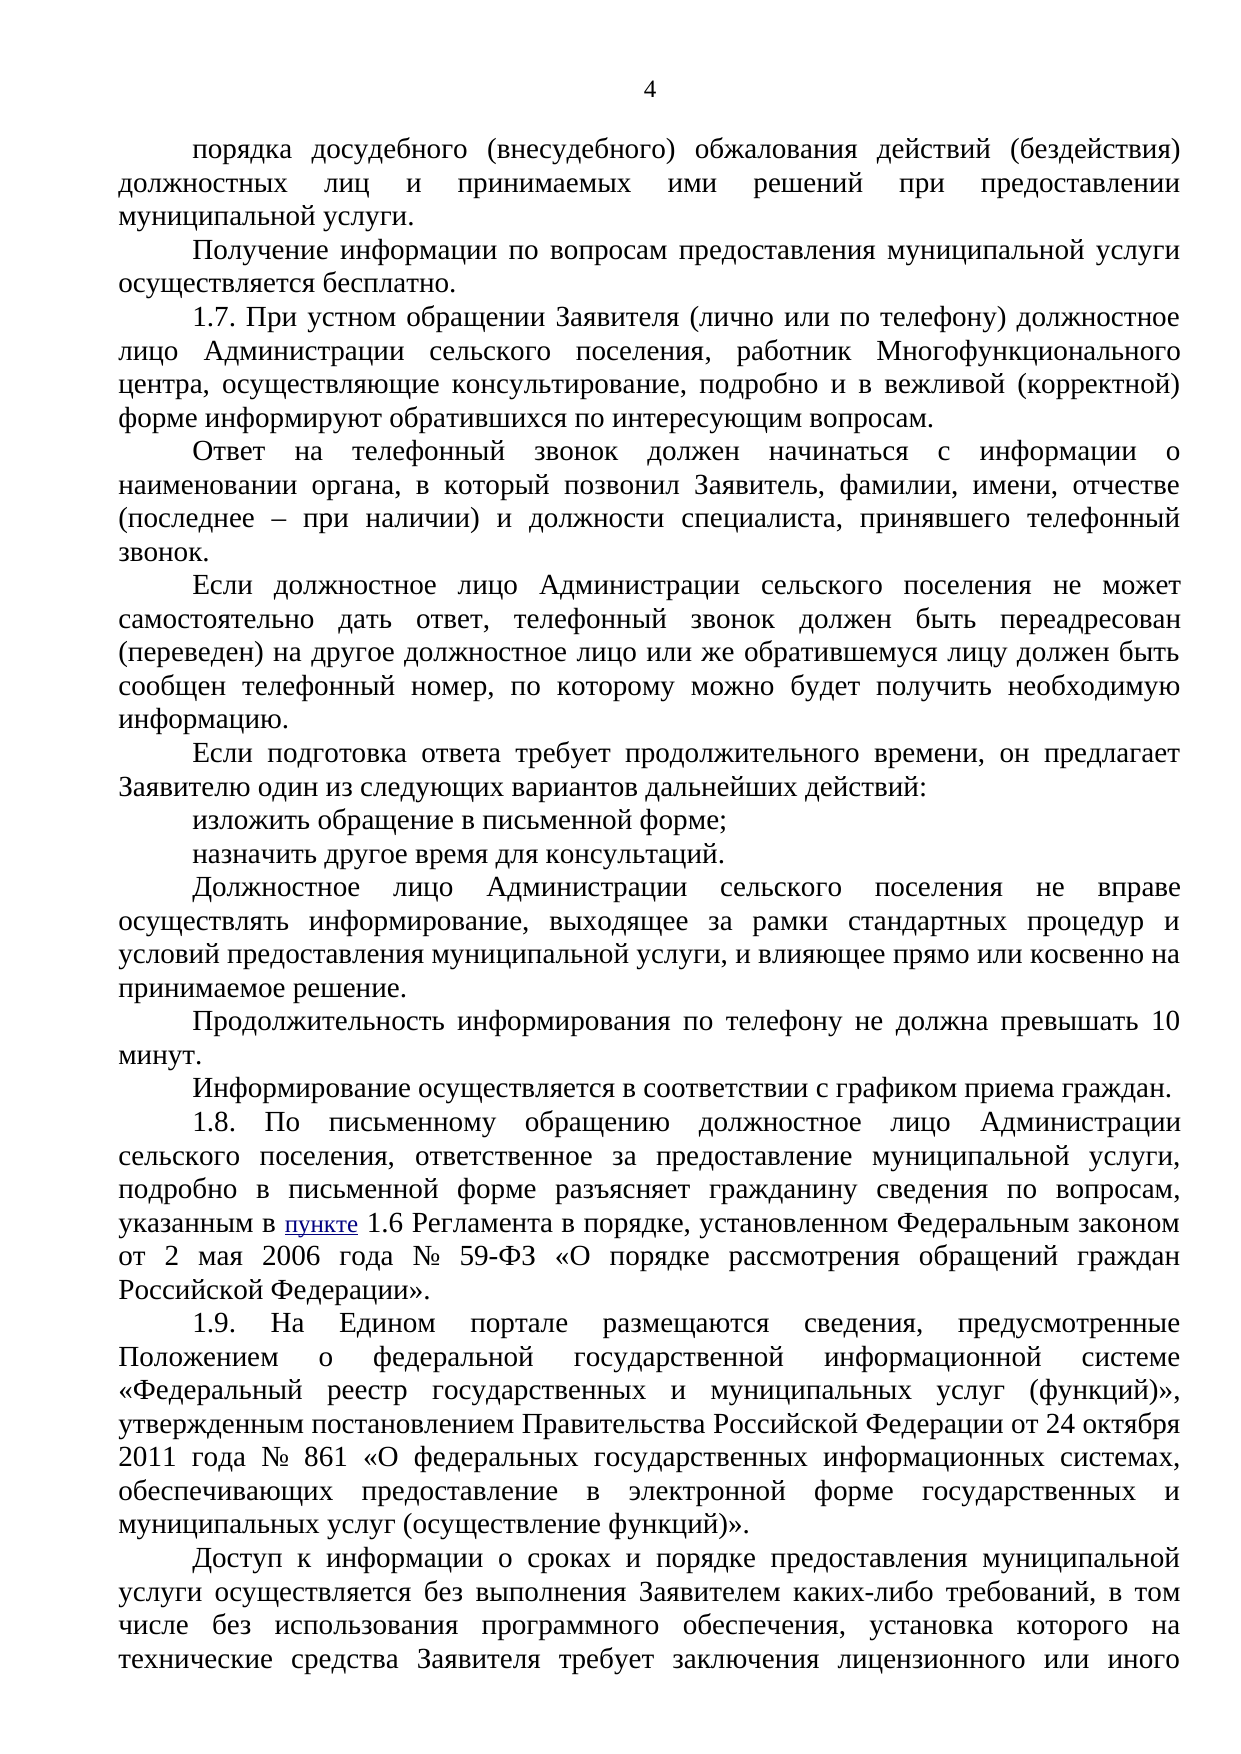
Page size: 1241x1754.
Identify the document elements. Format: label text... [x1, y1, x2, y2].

text Продолжительность информирования по телефону не должна превышать 10 минут. [118, 1003, 1181, 1071]
text Если подготовка ответа требует продолжительного времени, он предлагает Заявителю один из следующих вариантов дальнейших действий: [118, 735, 1181, 802]
text 1.8. По письменному обращению должностное лицо Администрации сельского поселения, ответственное за предоставление муниципальной услуги, подробно в письменной форме разъясняет гражданину сведения по вопросам, указанным в пункте 1.6 Регламента в порядке, установленном Федеральным законом от 2 мая 2006 года № 59-ФЗ «О порядке рассмотрения обращений граждан Российской Федерации». [118, 1104, 1181, 1305]
text порядка досудебного (внесудебного) обжалования действий (бездействия) должностных лиц и принимаемых ими решений при предоставлении муниципальной услуги. [118, 131, 1181, 232]
text Получение информации по вопросам предоставления муниципальной услуги осуществляется бесплатно. [118, 232, 1181, 299]
text 1.9. На Едином портале размещаются сведения, предусмотренные Положением о федеральной государственной информационной системе «Федеральный реестр государственных и муниципальных услуг (функций)», утвержденным постановлением Правительства Российской Федерации от 24 октября 2011 года № 861 «О федеральных государственных информационных системах, обеспечивающих предоставление в электронной форме государственных и муниципальных услуг (осуществление функций)». [118, 1305, 1181, 1540]
text изложить обращение в письменной форме; [118, 802, 1181, 836]
text Доступ к информации о сроках и порядке предоставления муниципальной услуги осуществляется без выполнения Заявителем каких-либо требований, в том числе без использования программного обеспечения, установка которого на технические средства Заявителя требует заключения лицензионного или иного [118, 1540, 1181, 1674]
text назначить другое время для консультаций. [118, 836, 1181, 869]
text Информирование осуществляется в соответствии с графиком приема граждан. [118, 1071, 1181, 1104]
text Если должностное лицо Администрации сельского поселения не может самостоятельно дать ответ, телефонный звонок должен быть переадресован (переведен) на другое должностное лицо или же обратившемуся лицу должен быть сообщен телефонный номер, по которому можно будет получить необходимую информацию. [118, 567, 1181, 735]
text 1.7. При устном обращении Заявителя (лично или по телефону) должностное лицо Администрации сельского поселения, работник Многофункционального центра, осуществляющие консультирование, подробно и в вежливой (корректной) форме информируют обратившихся по интересующим вопросам. [118, 299, 1181, 433]
text Ответ на телефонный звонок должен начинаться с информации о наименовании органа, в который позвонил Заявитель, фамилии, имени, отчестве (последнее – при наличии) и должности специалиста, принявшего телефонный звонок. [118, 433, 1181, 567]
text Должностное лицо Администрации сельского поселения не вправе осуществлять информирование, выходящее за рамки стандартных процедур и условий предоставления муниципальной услуги, и влияющее прямо или косвенно на принимаемое решение. [118, 869, 1181, 1003]
